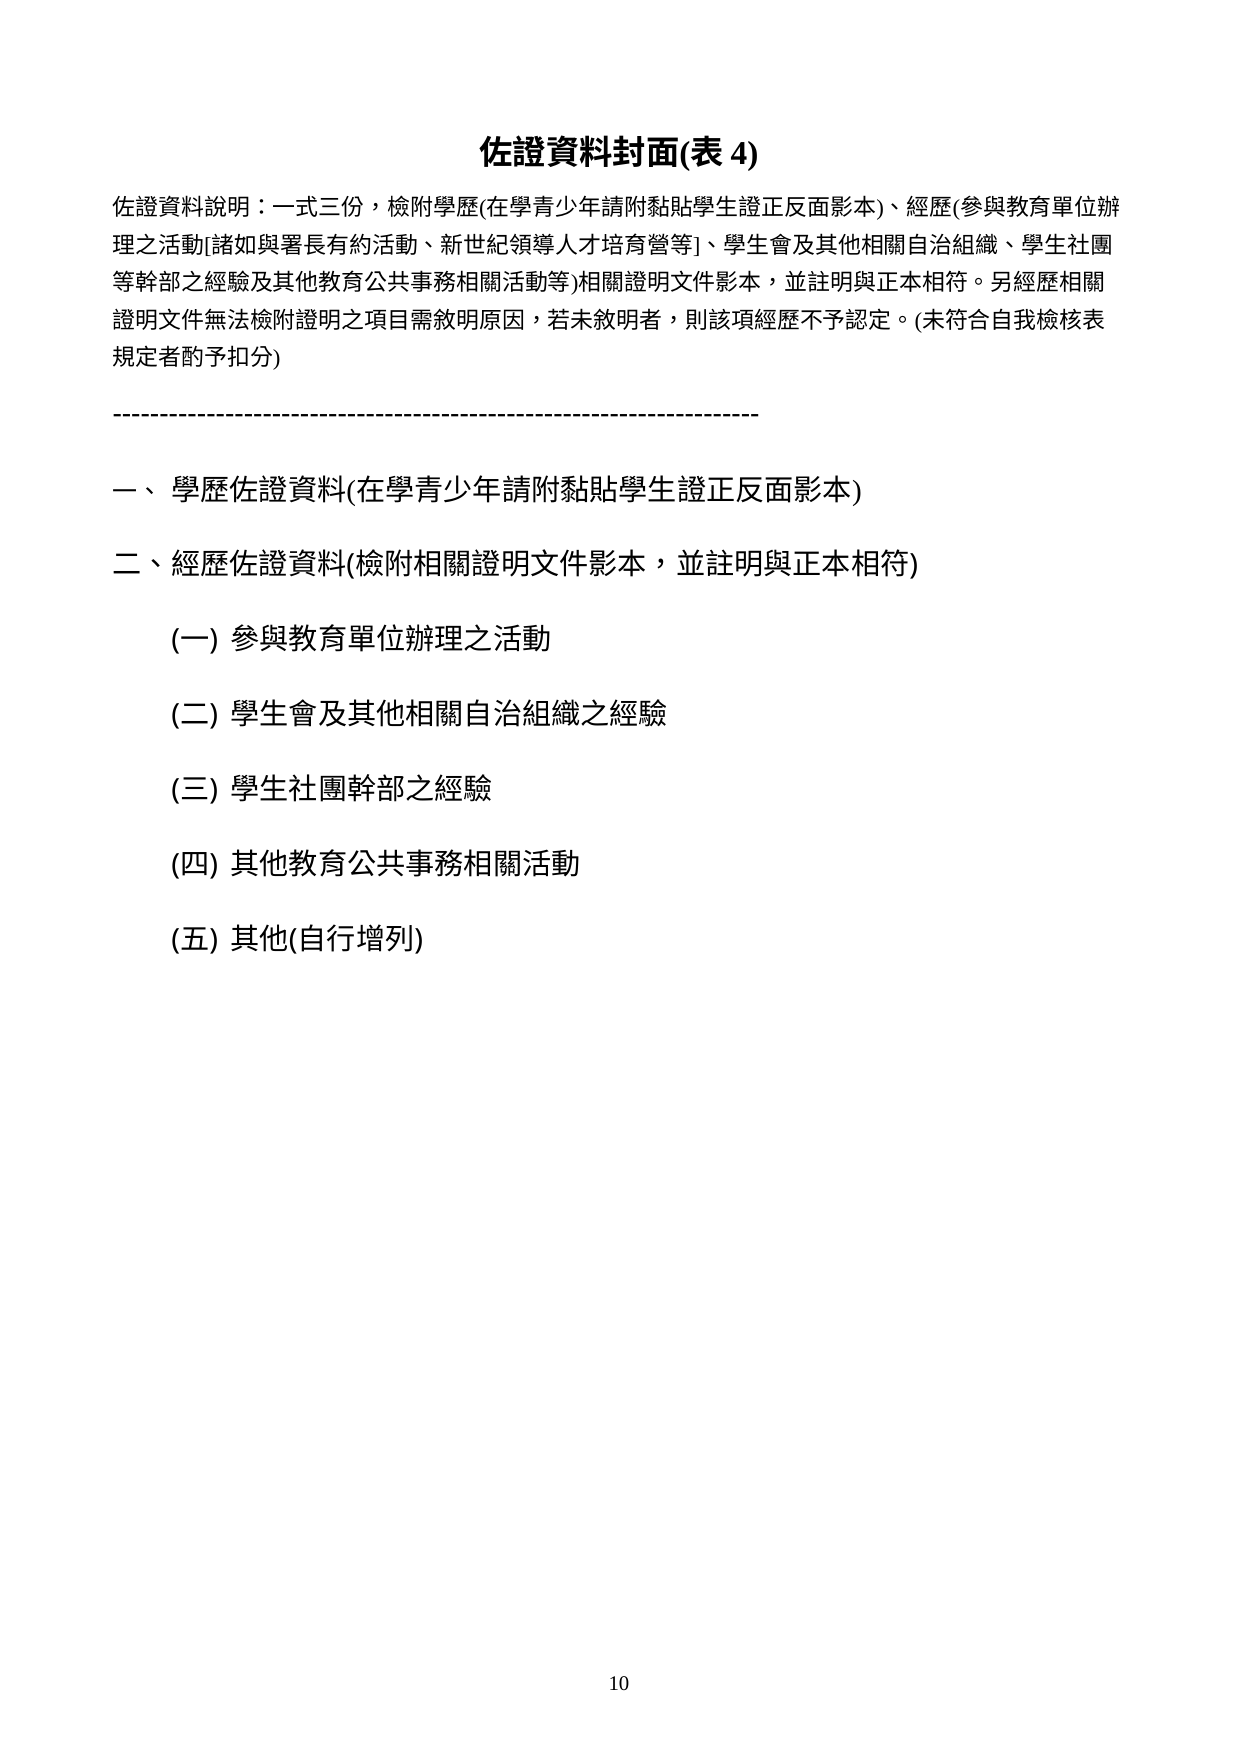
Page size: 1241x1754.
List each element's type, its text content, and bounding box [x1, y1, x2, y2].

list 學生會及其他相關自治組織之經驗 [171, 675, 1125, 750]
list 學歷佐證資料(在學青少年請附黏貼學生證正反面影本) [112, 450, 1125, 525]
text --------------------------------------------------------------------- [112, 375, 1125, 450]
list 參與教育單位辦理之活動 [171, 600, 1125, 675]
list 其他(自行增列) [171, 900, 1125, 975]
list 學生社團幹部之經驗 [171, 750, 1125, 825]
list 經歷佐證資料(檢附相關證明文件影本，並註明與正本相符) [112, 525, 1125, 600]
text 佐證資料封面(表4) [112, 112, 1125, 187]
list 其他教育公共事務相關活動 [171, 825, 1125, 900]
text 佐證資料說明：一式三份，檢附學歷(在學青少年請附黏貼學生證正反面影本)、經歷(參與教育單位辦理之活動[諸如與署長有約活動、新世紀領導人才培育營等]、學生會及其他相關自治組織、學生社團等幹部之經驗及其他教育公共事務相關活動等)相關證明文件影本，並註明與正本相符。另經歷相關證明文件無法檢附證明之項目需敘明原因，若未敘明者，則該項經歷不予認定。(未符合自我檢核表規定者酌予扣分) [112, 187, 1125, 375]
